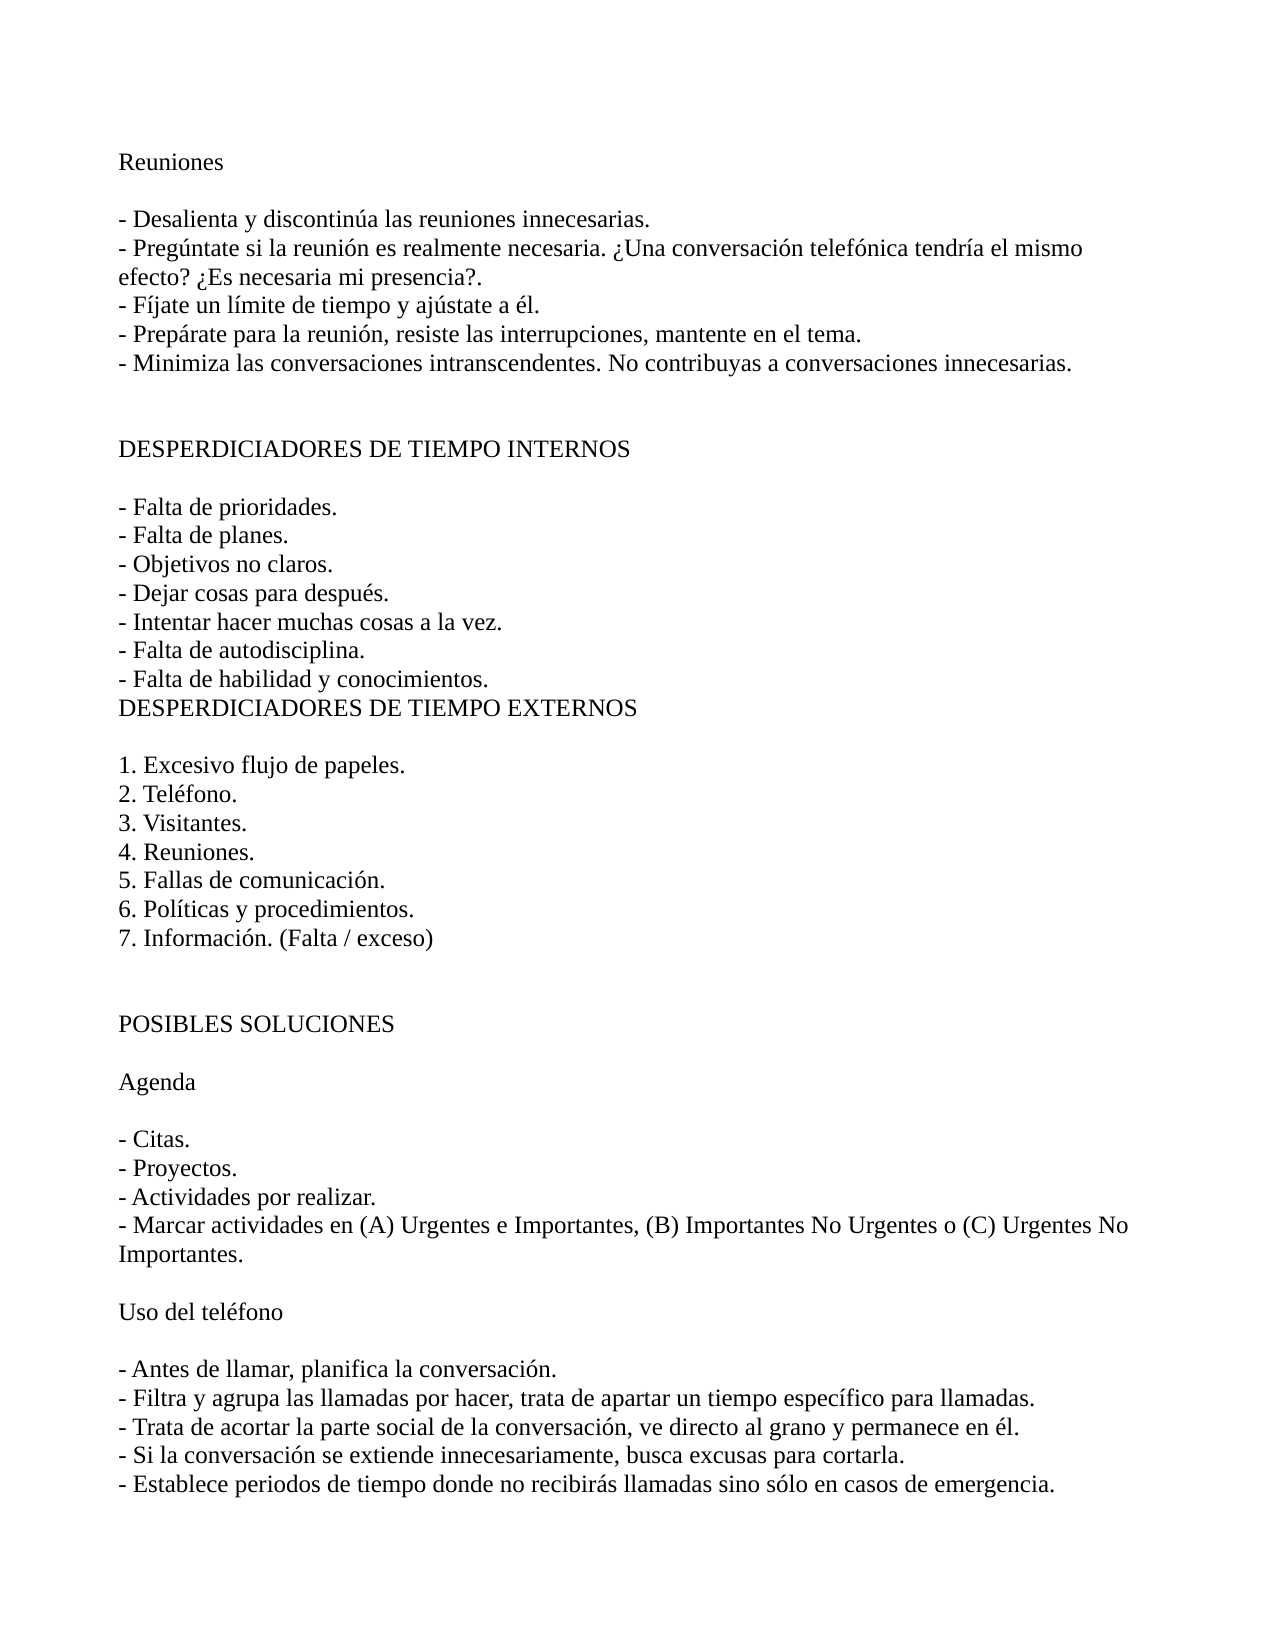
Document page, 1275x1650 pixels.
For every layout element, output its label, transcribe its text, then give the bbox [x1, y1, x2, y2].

text Reuniones - Desalienta y discontinúa las reuniones innecesarias. - Pregúntate si la reunión es realmente necesaria. ¿Una conversación telefónica tendría el mismo efecto? ¿Es necesaria mi presencia?. - Fíjate un límite de tiempo y ajústate a él. - Prepárate para la reunión, resiste las interrupciones, mantente en el tema. - Minimiza las conversaciones intranscendentes. No contribuyas a conversaciones innecesarias. DESPERDICIADORES DE TIEMPO INTERNOS - Falta de prioridades. - Falta de planes. - Objetivos no claros. - Dejar cosas para después. - Intentar hacer muchas cosas a la vez. - Falta de autodisciplina. - Falta de habilidad y conocimientos. DESPERDICIADORES DE TIEMPO EXTERNOS 1. Excesivo flujo de papeles. 2. Teléfono. 3. Visitantes. 4. Reuniones. 5. Fallas de comunicación. 6. Políticas y procedimientos. 7. Información. (Falta / exceso) POSIBLES SOLUCIONES Agenda - Citas. - Proyectos. - Actividades por realizar. - Marcar actividades en (A) Urgentes e Importantes, (B) Importantes No Urgentes o (C) Urgentes No Importantes. Uso del teléfono - Antes de llamar, planifica la conversación. - Filtra y agrupa las llamadas por hacer, trata de apartar un tiempo específico para llamadas. - Trata de acortar la parte social de la conversación, ve directo al grano y permanece en él. - Si la conversación se extiende innecesariamente, busca excusas para cortarla. - Establece periodos de tiempo donde no recibirás llamadas sino sólo en casos de emergencia. [118, 118, 1157, 1527]
